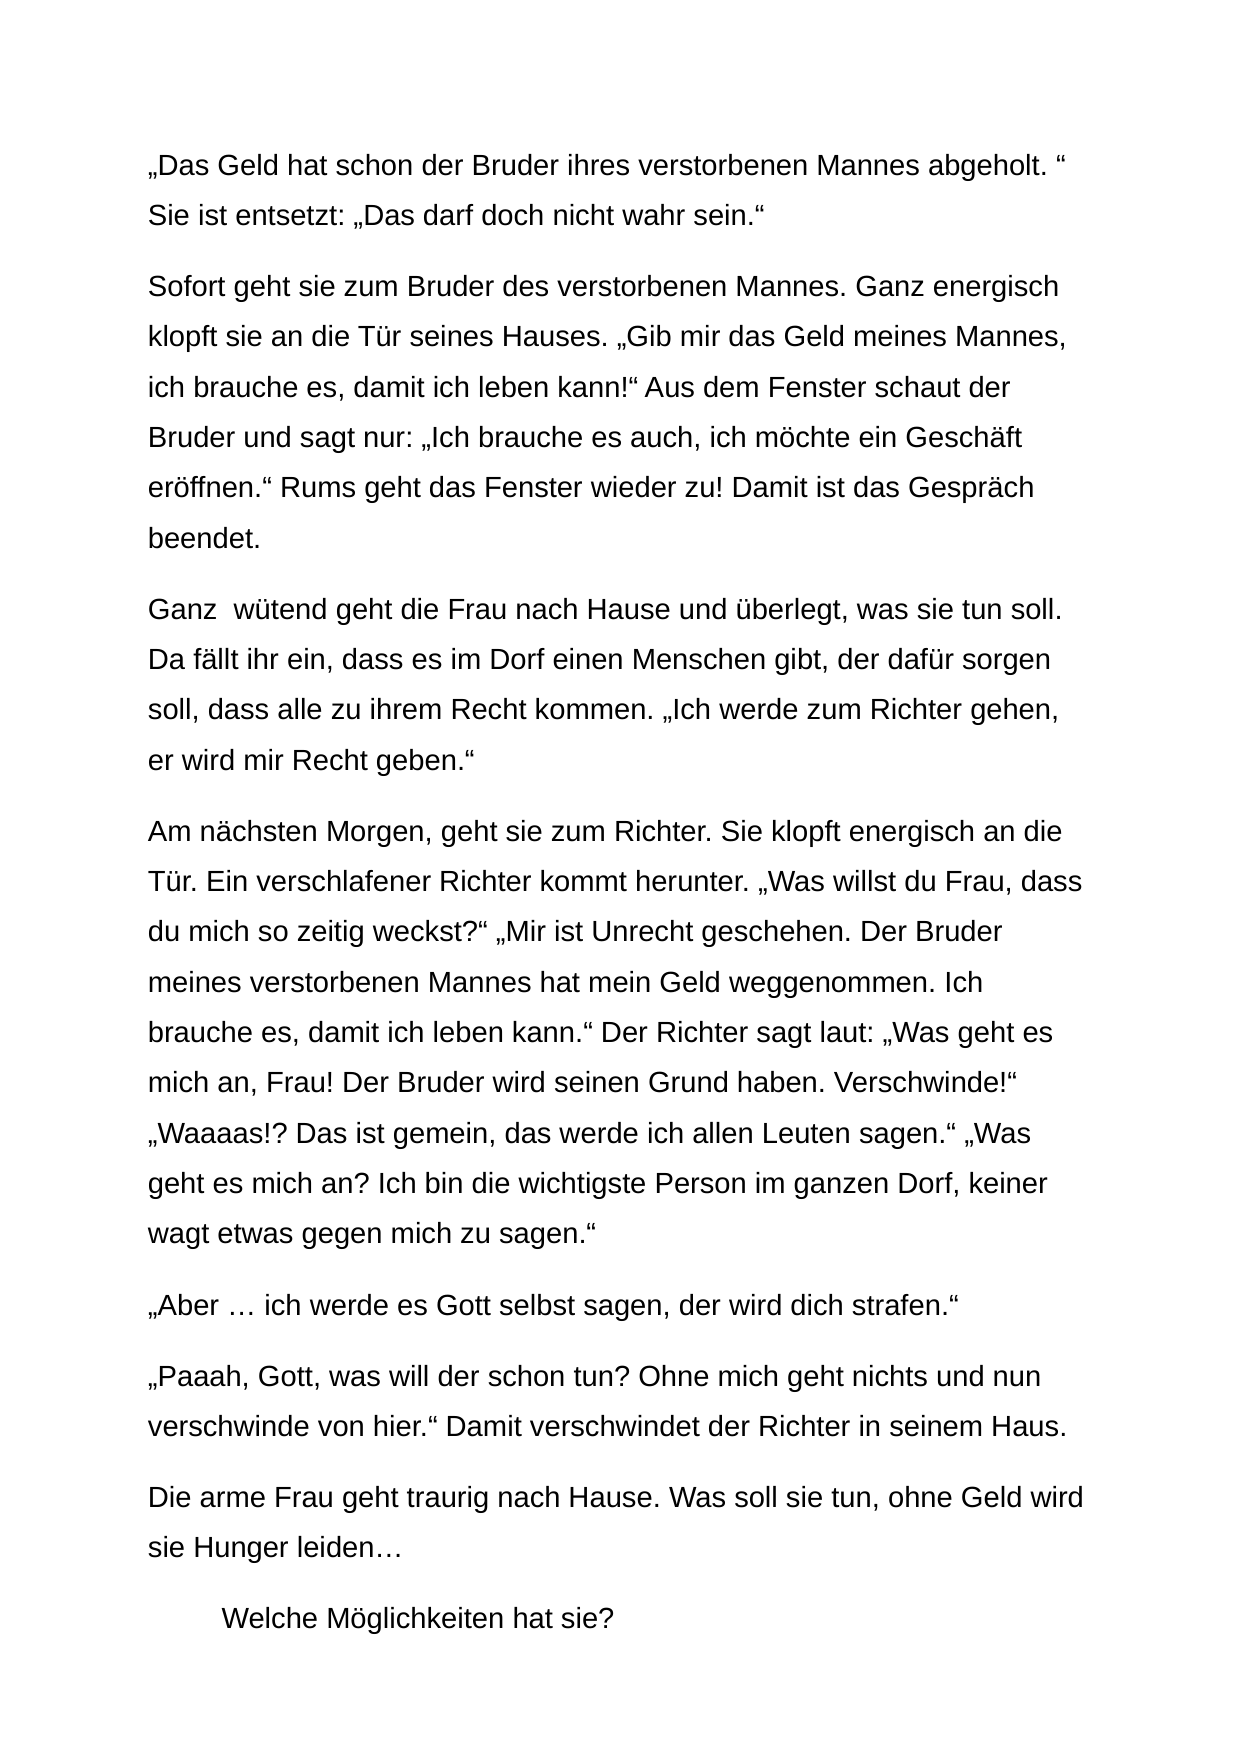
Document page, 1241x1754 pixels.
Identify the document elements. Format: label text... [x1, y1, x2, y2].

text Welche Möglichkeiten hat sie? [148, 1602, 1093, 1635]
text Am nächsten Morgen, geht sie zum Richter. Sie klopft energisch an die Tür. Ein verschlafener Richter kommt herunter. „Was willst du Frau, dass du mich so zeitig weckst?“ „Mir ist Unrecht geschehen. Der Bruder meines verstorbenen Mannes hat mein Geld weggenommen. Ich brauche es, damit ich leben kann.“ Der Richter sagt laut: „Was geht es mich an, Frau! Der Bruder wird seinen Grund haben. Verschwinde!“ „Waaaas!? Das ist gemein, das werde ich allen Leuten sagen.“ „Was geht es mich an? Ich bin die wichtigste Person im ganzen Dorf, keiner wagt etwas gegen mich zu sagen.“ [148, 814, 1093, 1250]
text Ganz wütend geht die Frau nach Hause und überlegt, was sie tun soll. Da fällt ihr ein, dass es im Dorf einen Menschen gibt, der dafür sorgen soll, dass alle zu ihrem Recht kommen. „Ich werde zum Richter gehen, er wird mir Recht geben.“ [148, 592, 1093, 776]
text Sofort geht sie zum Bruder des verstorbenen Mannes. Ganz energisch klopft sie an die Tür seines Hauses. „Gib mir das Geld meines Mannes, ich brauche es, damit ich leben kann!“ Aus dem Fenster schaut der Bruder und sagt nur: „Ich brauche es auch, ich möchte ein Geschäft eröffnen.“ Rums geht das Fenster wieder zu! Damit ist das Gespräch beendet. [148, 269, 1093, 554]
text „Das Geld hat schon der Bruder ihres verstorbenen Mannes abgeholt. “ Sie ist entsetzt: „Das darf doch nicht wahr sein.“ [148, 148, 1093, 231]
text Die arme Frau geht traurig nach Hause. Was soll sie tun, ohne Geld wird sie Hunger leiden… [148, 1480, 1093, 1564]
text „Aber … ich werde es Gott selbst sagen, der wird dich strafen.“ [148, 1287, 1093, 1321]
text „Paaah, Gott, was will der schon tun? Ohne mich geht nichts und nun verschwinde von hier.“ Damit verschwindet der Richter in seinem Haus. [148, 1359, 1093, 1442]
